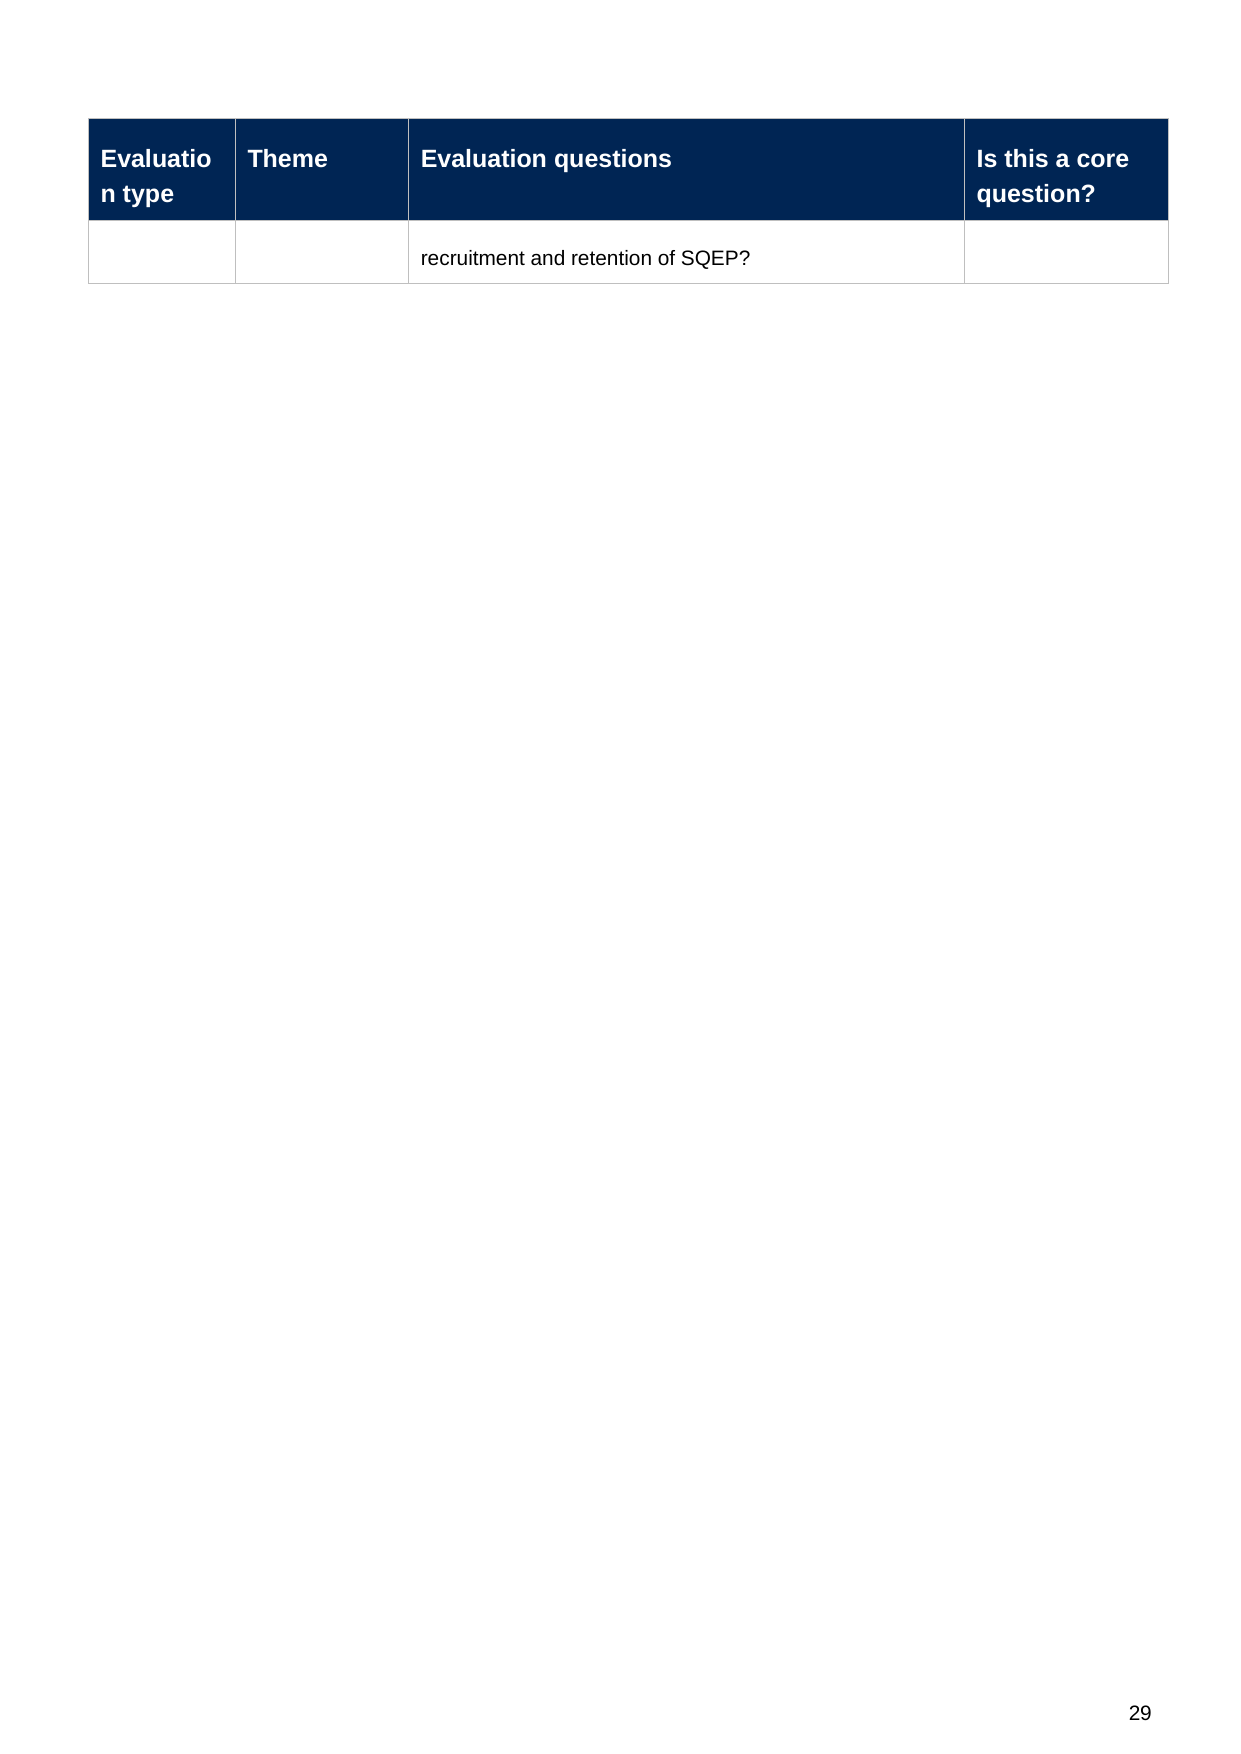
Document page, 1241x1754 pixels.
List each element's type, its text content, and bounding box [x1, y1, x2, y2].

table_header Evaluation questions [409, 119, 964, 220]
table_cell recruitment and retention of SQEP? [409, 221, 964, 282]
table_cell [965, 221, 1168, 282]
table_cell [89, 221, 235, 282]
table_cell [236, 221, 408, 282]
table_header Evaluation type [89, 119, 235, 220]
table_header Is this a core question? [965, 119, 1168, 220]
table_header Theme [236, 119, 408, 220]
